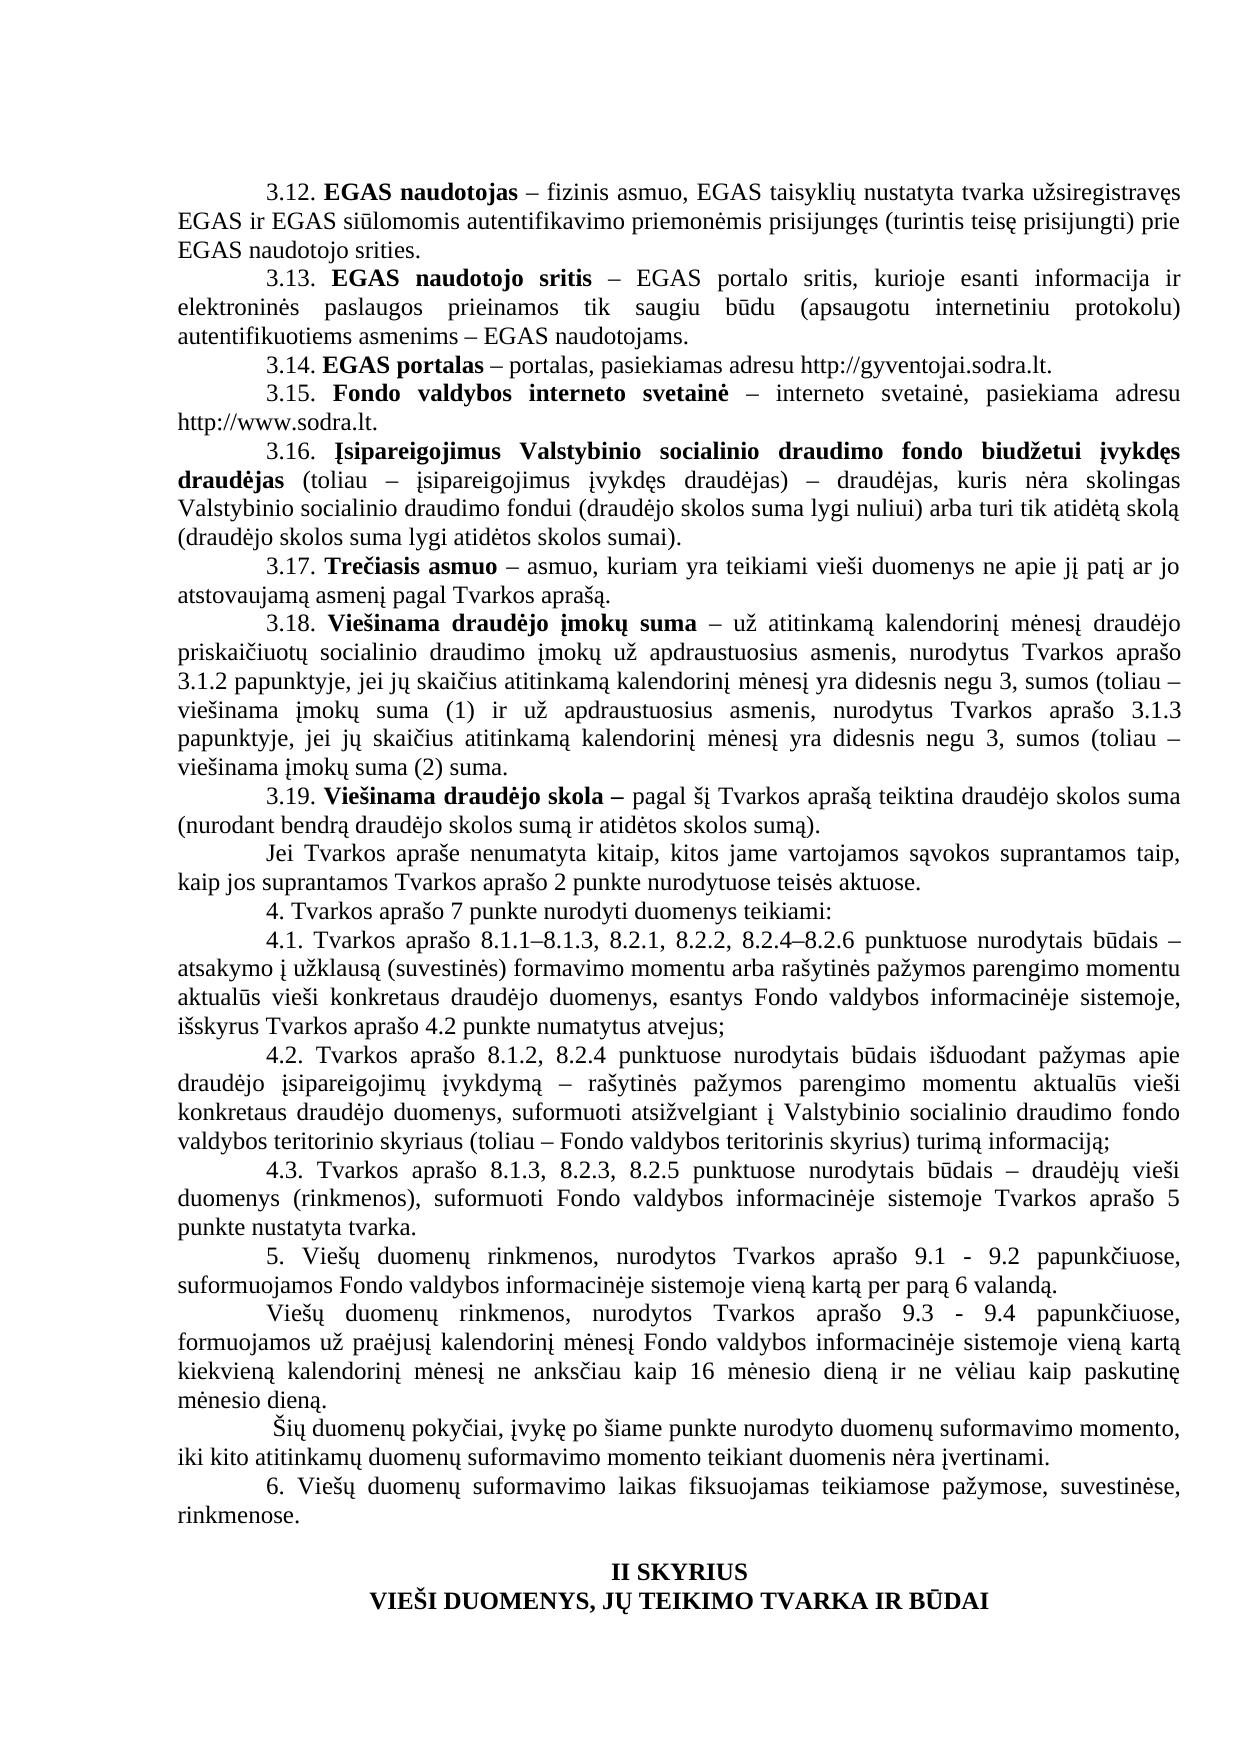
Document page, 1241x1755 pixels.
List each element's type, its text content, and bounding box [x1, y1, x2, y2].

text II Skyrius [177, 1557, 1181, 1586]
text 3.17. Trečiasis asmuo – asmuo, kuriam yra teikiami vieši duomenys ne apie jį patį ar jo atstovaujamą asmenį pagal Tvarkos aprašą. [177, 551, 1181, 608]
text 4. Tvarkos aprašo 7 punkte nurodyti duomenys teikiami: [177, 896, 1181, 925]
text 3.15. Fondo valdybos interneto svetainė – interneto svetainė, pasiekiama adresu http://www.sodra.lt. [177, 378, 1181, 436]
text Šių duomenų pokyčiai, įvykę po šiame punkte nurodyto duomenų suformavimo momento, iki kito atitinkamų duomenų suformavimo momento teikiant duomenis nėra įvertinami. [177, 1413, 1181, 1471]
text 3.16. Įsipareigojimus Valstybinio socialinio draudimo fondo biudžetui įvykdęs draudėjas (toliau – įsipareigojimus įvykdęs draudėjas) – draudėjas, kuris nėra skolingas Valstybinio socialinio draudimo fondui (draudėjo skolos suma lygi nuliui) arba turi tik atidėtą skolą (draudėjo skolos suma lygi atidėtos skolos sumai). [177, 436, 1181, 551]
text 3.14. EGAS portalas – portalas, pasiekiamas adresu http://gyventojai.sodra.lt. [177, 350, 1181, 378]
text Jei Tvarkos apraše nenumatyta kitaip, kitos jame vartojamos sąvokos suprantamos taip, kaip jos suprantamos Tvarkos aprašo 2 punkte nurodytuose teisės aktuose. [177, 838, 1181, 896]
text 3.18. Viešinama draudėjo įmokų suma – už atitinkamą kalendorinį mėnesį draudėjo priskaičiuotų socialinio draudimo įmokų už apdraustuosius asmenis, nurodytus Tvarkos aprašo 3.1.2 papunktyje, jei jų skaičius atitinkamą kalendorinį mėnesį yra didesnis negu 3, sumos (toliau – viešinama įmokų suma (1) ir už apdraustuosius asmenis, nurodytus Tvarkos aprašo 3.1.3 papunktyje, jei jų skaičius atitinkamą kalendorinį mėnesį yra didesnis negu 3, sumos (toliau – viešinama įmokų suma (2) suma. [177, 608, 1181, 781]
text 4.2. Tvarkos aprašo 8.1.2, 8.2.4 punktuose nurodytais būdais išduodant pažymas apie draudėjo įsipareigojimų įvykdymą – rašytinės pažymos parengimo momentu aktualūs vieši konkretaus draudėjo duomenys, suformuoti atsižvelgiant į Valstybinio socialinio draudimo fondo valdybos teritorinio skyriaus (toliau – Fondo valdybos teritorinis skyrius) turimą informaciją; [177, 1040, 1181, 1155]
text 5. Viešų duomenų rinkmenos, nurodytos Tvarkos aprašo 9.1 - 9.2 papunkčiuose, suformuojamos Fondo valdybos informacinėje sistemoje vieną kartą per parą 6 valandą. [177, 1241, 1181, 1298]
text 4.3. Tvarkos aprašo 8.1.3, 8.2.3, 8.2.5 punktuose nurodytais būdais – draudėjų vieši duomenys (rinkmenos), suformuoti Fondo valdybos informacinėje sistemoje Tvarkos aprašo 5 punkte nustatyta tvarka. [177, 1155, 1181, 1241]
text 3.19. Viešinama draudėjo skola – pagal šį Tvarkos aprašą teiktina draudėjo skolos suma (nurodant bendrą draudėjo skolos sumą ir atidėtos skolos sumą). [177, 781, 1181, 838]
text 3.13. EGAS naudotojo sritis – EGAS portalo sritis, kurioje esanti informacija ir elektroninės paslaugos prieinamos tik saugiu būdu (apsaugotu internetiniu protokolu) autentifikuotiems asmenims – Egas naudotojams. [177, 263, 1181, 350]
text Viešų duomenų rinkmenos, nurodytos Tvarkos aprašo 9.3 - 9.4 papunkčiuose, formuojamos už praėjusį kalendorinį mėnesį Fondo valdybos informacinėje sistemoje vieną kartą kiekvieną kalendorinį mėnesį ne anksčiau kaip 16 mėnesio dieną ir ne vėliau kaip paskutinę mėnesio dieną. [177, 1298, 1181, 1413]
text VIEŠI DUOMENys, JŲ TEIKIMO TVARKA IR BŪDAI [177, 1586, 1181, 1615]
text 3.12. EGAS naudotojas – fizinis asmuo, EGAS taisyklių nustatyta tvarka užsiregistravęs EGAS ir EGAS siūlomomis autentifikavimo priemonėmis prisijungęs (turintis teisę prisijungti) prie EGAS naudotojo srities. [177, 177, 1181, 263]
text 6. Viešų duomenų suformavimo laikas fiksuojamas teikiamose pažymose, suvestinėse, rinkmenose. [177, 1471, 1181, 1528]
text 4.1. Tvarkos aprašo 8.1.1–8.1.3, 8.2.1, 8.2.2, 8.2.4–8.2.6 punktuose nurodytais būdais – atsakymo į užklausą (suvestinės) formavimo momentu arba rašytinės pažymos parengimo momentu aktualūs vieši konkretaus draudėjo duomenys, esantys Fondo valdybos informacinėje sistemoje, išskyrus Tvarkos aprašo 4.2 punkte numatytus atvejus; [177, 925, 1181, 1040]
